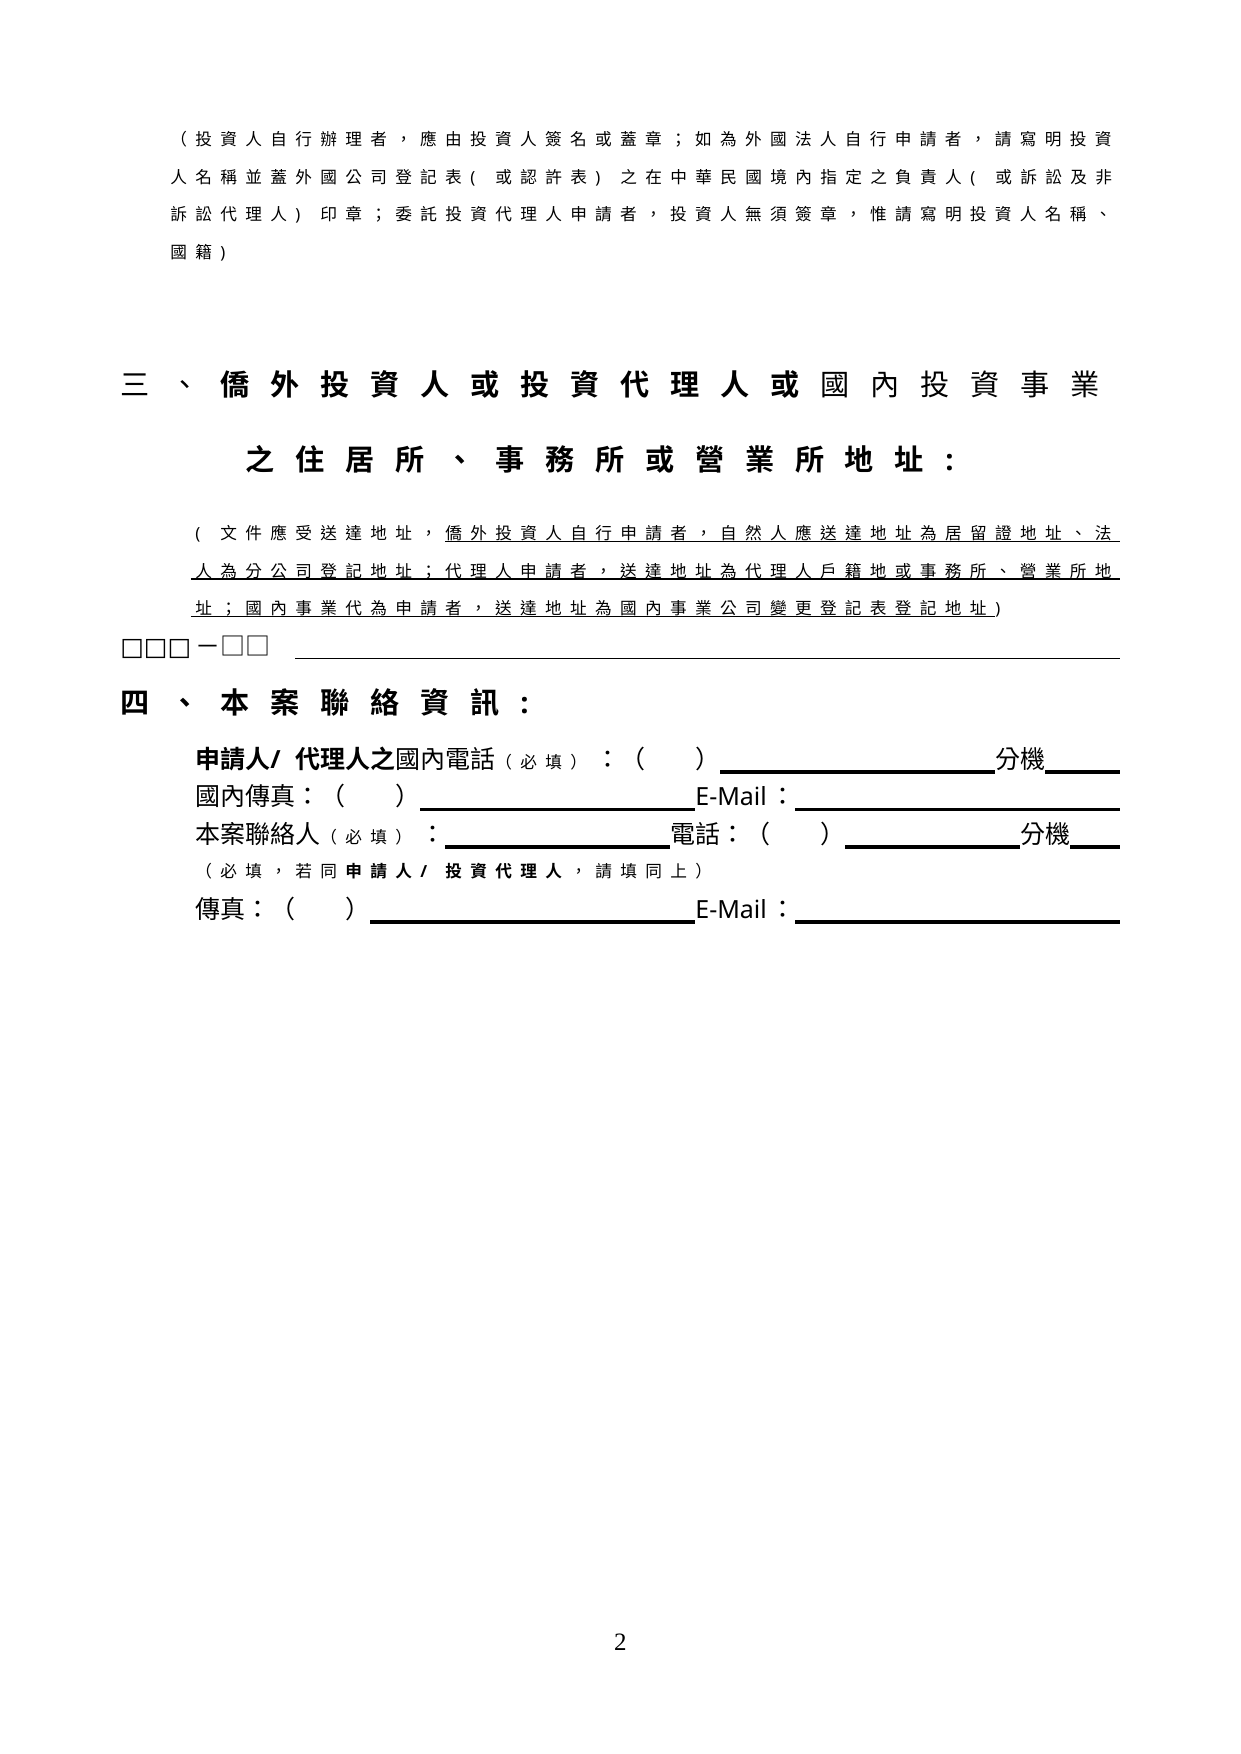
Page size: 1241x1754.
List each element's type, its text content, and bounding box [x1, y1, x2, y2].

text 本案聯絡人（必填）： 電話：（ ） 分機 [120, 813, 1120, 851]
text 四、本案聯絡資訊: [120, 663, 1120, 738]
text （投資人自行辦理者，應由投資人簽名或蓋章；如為外國法人自行申請者，請寫明投資人名稱並蓋外國公司登記表(或認許表)之在中華民國境內指定之負責人(或訴訟及非訴訟代理人)印章；委託投資代理人申請者，投資人無須簽章，惟請寫明投資人名稱、國籍) [149, 120, 1120, 270]
text □□□－□□ [120, 626, 1120, 663]
text 傳真：（ ） E-Mail： [120, 888, 1120, 926]
text (文件應受送達地址，僑外投資人自行申請者，自然人應送達地址為居留證地址、法人為分公司登記地址；代理人申請者，送達地址為代理人戶籍地或事務所、營業所地址；國內事業代為申請者，送達地址為國內事業公司變更登記表登記地址) [179, 513, 1120, 626]
text （必填，若同申請人/投資代理人，請填同上） [120, 851, 1120, 888]
text 三、僑外投資人或投資代理人或國內投資事業之住居所、事務所或營業所地址: [120, 345, 1120, 495]
text 申請人/代理人之國內電話（必填）：（ ） 分機 [120, 738, 1120, 776]
text 國內傳真：（ ） E-Mail： [179, 776, 1120, 813]
